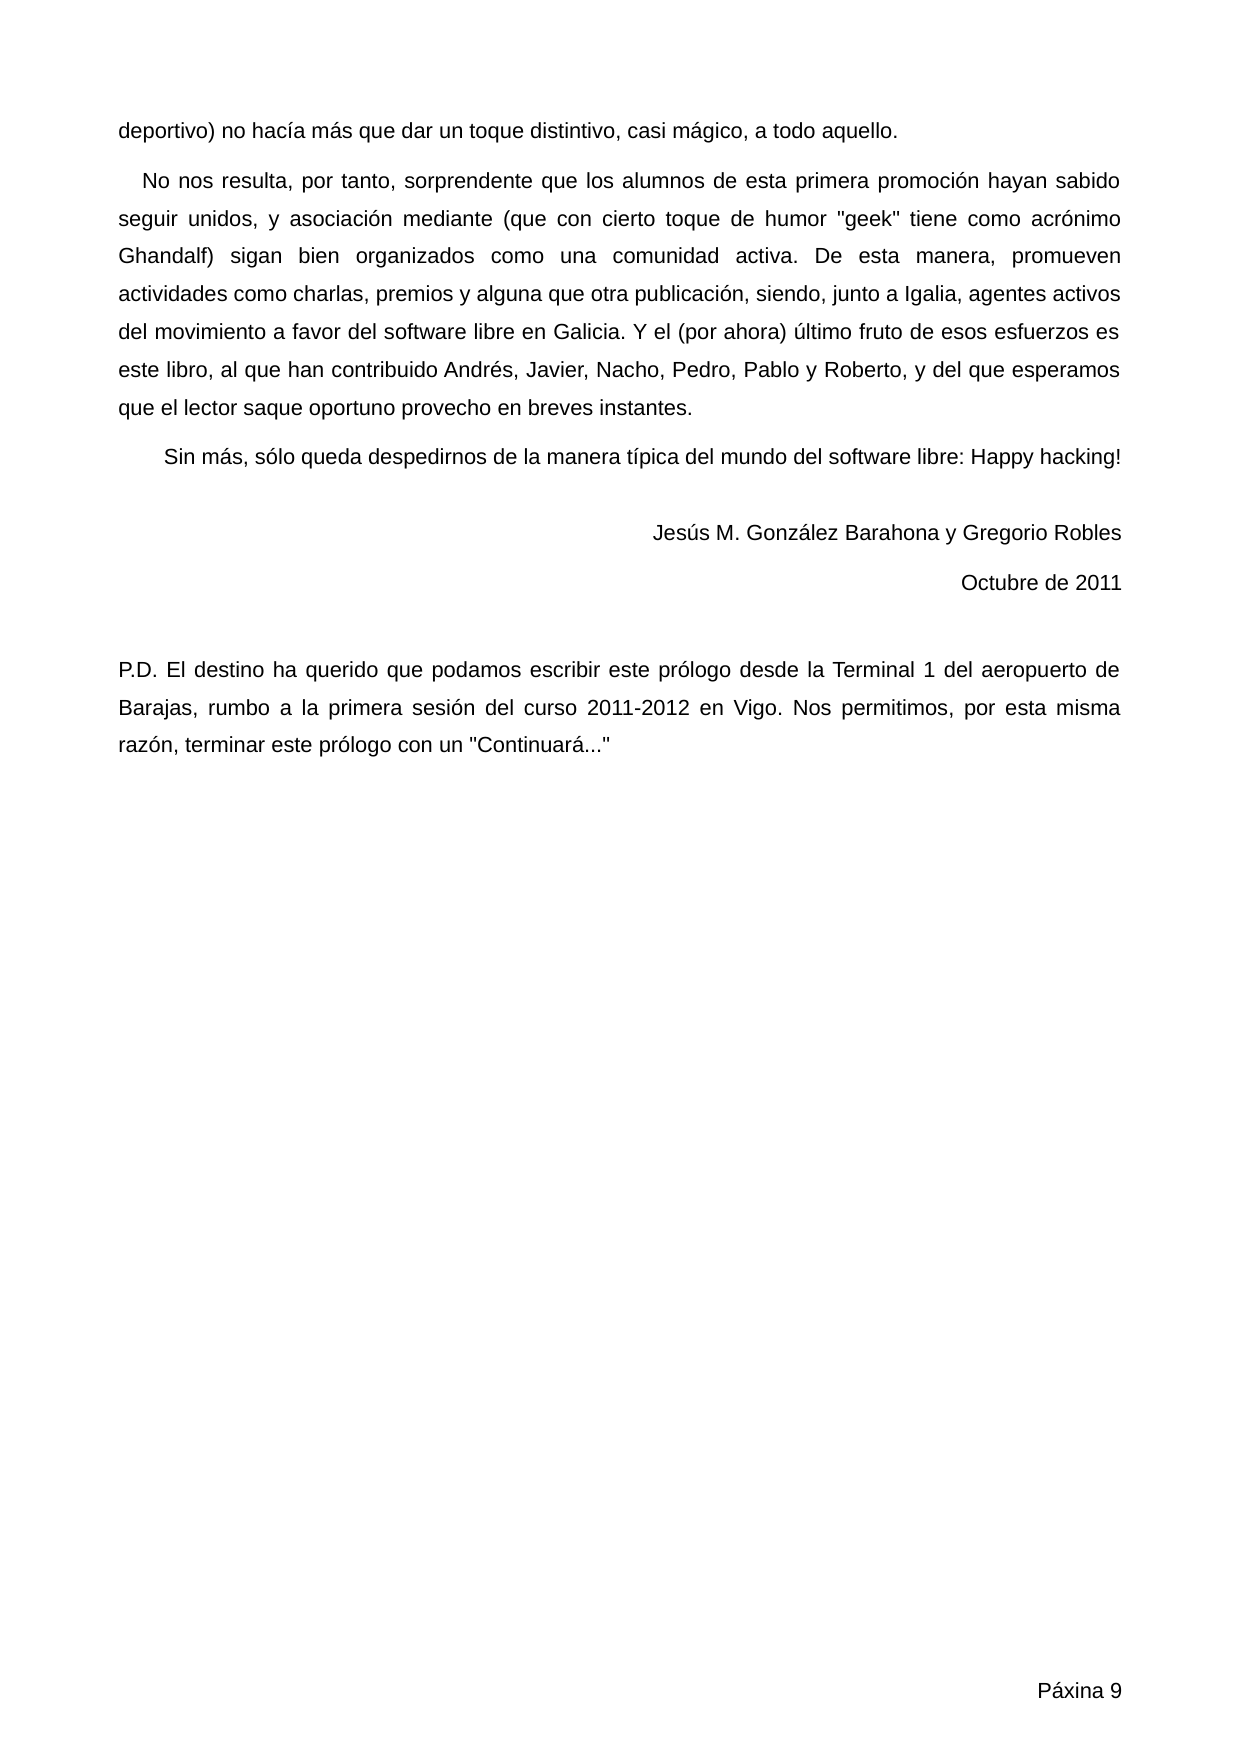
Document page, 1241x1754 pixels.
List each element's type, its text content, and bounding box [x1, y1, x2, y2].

text P.D. El destino ha querido que podamos escribir este prólogo desde la Terminal 1 del aeropuerto de Barajas, rumbo a la primera sesión del curso 2011-2012 en Vigo. Nos permitimos, por esta misma razón, terminar este prólogo con un "Continuará..." [118, 619, 1122, 758]
text Sin más, sólo queda despedirnos de la manera típica del mundo del software libre: Happy hacking! Jesús M. González Barahona y Gregorio Robles [118, 444, 1122, 545]
text No nos resulta, por tanto, sorprendente que los alumnos de esta primera promoción hayan sabido seguir unidos, y asociación mediante (que con cierto toque de humor "geek" tiene como acrónimo Ghandalf) sigan bien organizados como una comunidad activa. De esta manera, promueven actividades como charlas, premios y alguna que otra publicación, siendo, junto a Igalia, agentes activos del movimiento a favor del software libre en Galicia. Y el (por ahora) último fruto de esos esfuerzos es este libro, al que han contribuido Andrés, Javier, Nacho, Pedro, Pablo y Roberto, y del que esperamos que el lector saque oportuno provecho en breves instantes. [118, 168, 1122, 420]
text Octubre de 2011 [118, 569, 1122, 594]
text deportivo) no hacía más que dar un toque distintivo, casi mágico, a todo aquello. [118, 118, 1122, 143]
